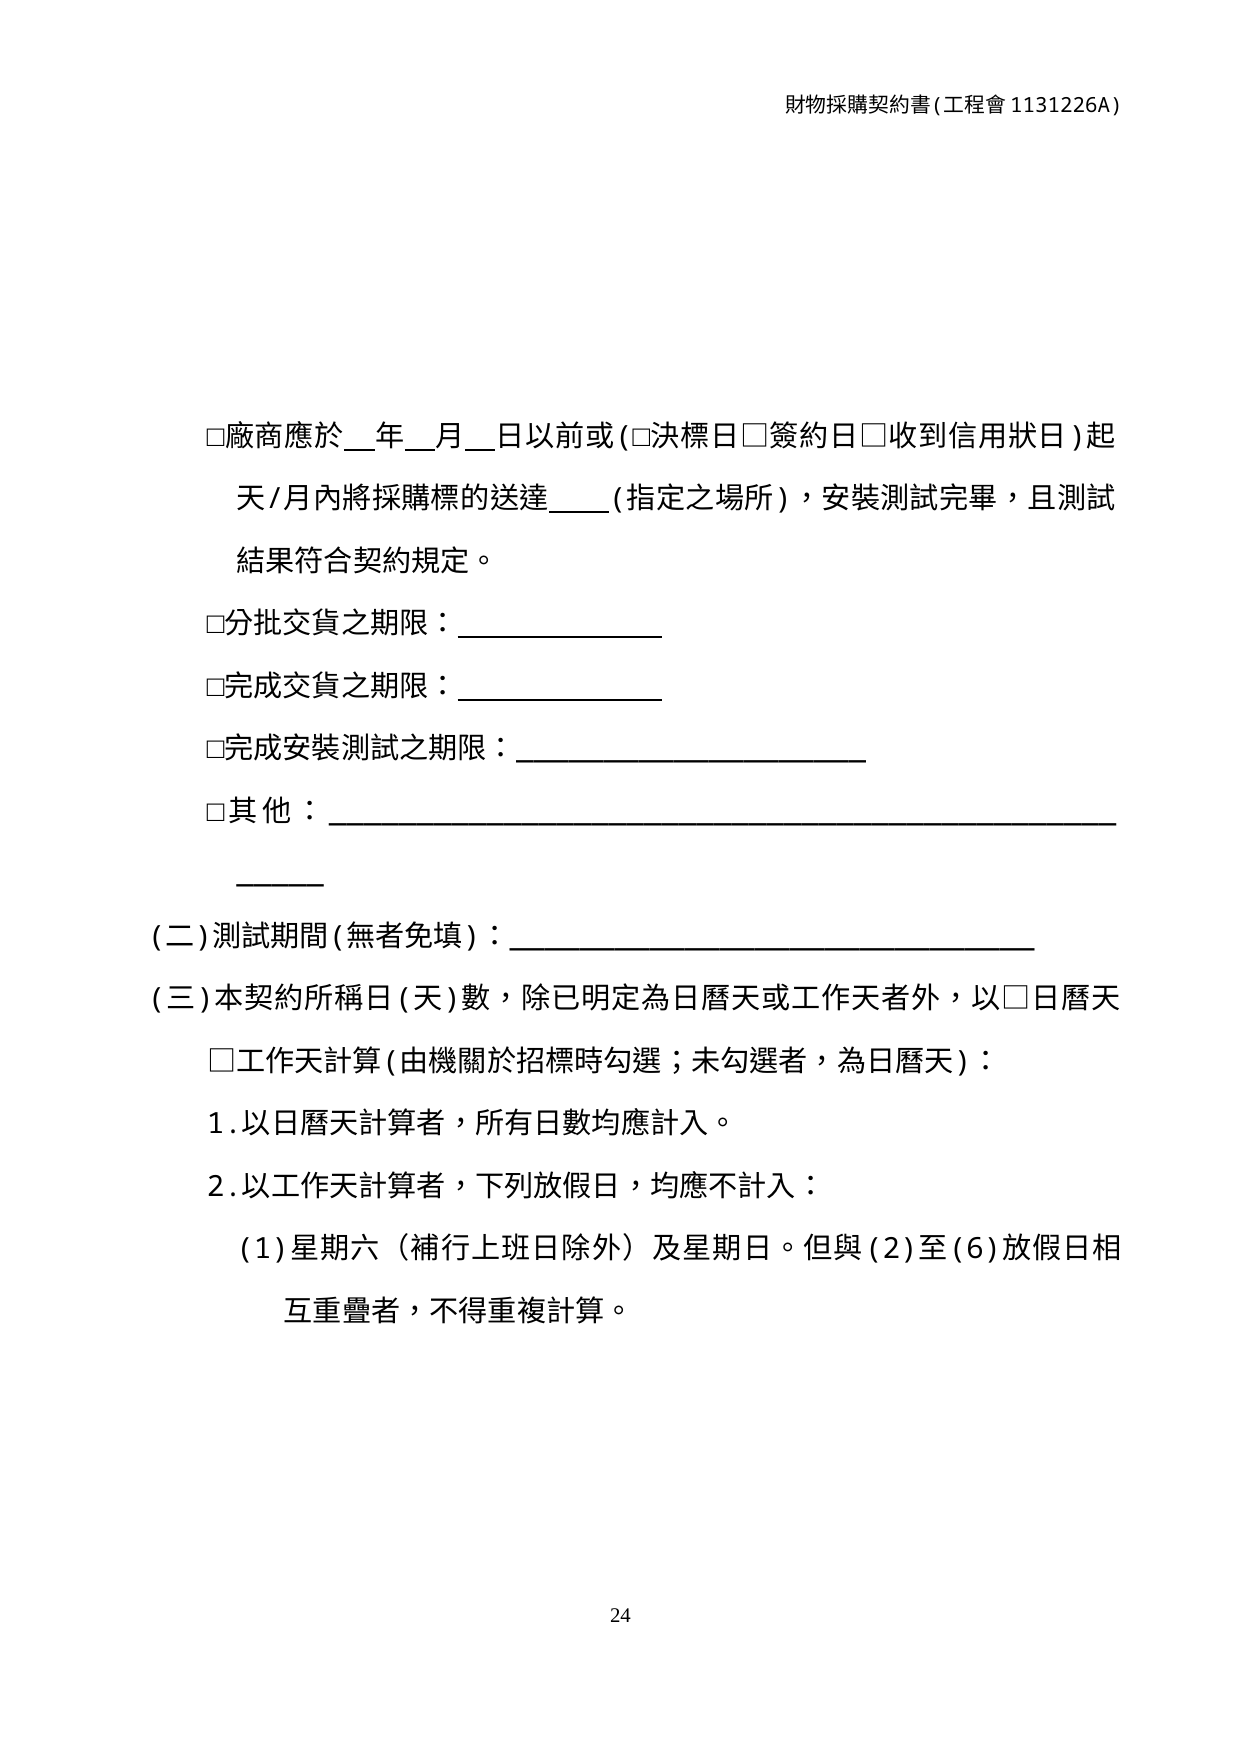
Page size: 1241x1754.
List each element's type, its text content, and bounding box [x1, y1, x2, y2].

text (二)測試期間(無者免填)：______________________________ [148, 892, 1122, 954]
text □完成交貨之期限： [207, 642, 1116, 704]
text □分批交貨之期限： [207, 579, 1116, 642]
text (1)星期六（補行上班日除外）及星期日。但與(2)至(6)放假日相互重疊者，不得重複計算。 [236, 1204, 1122, 1329]
text □廠商應於 年 月 日以前或(□決標日□簽約日□收到信用狀日)起 天/月內將採購標的送達 (指定之場所)，安裝測試完畢，且測試結果符合契約規定。 [207, 392, 1116, 579]
text □完成安裝測試之期限：____________________ [207, 704, 1116, 767]
text □其他：__________________________________________________ [207, 767, 1116, 892]
text (三)本契約所稱日(天)數，除已明定為日曆天或工作天者外，以□日曆天 □工作天計算(由機關於招標時勾選；未勾選者，為日曆天)： [148, 954, 1122, 1079]
text 2.以工作天計算者，下列放假日，均應不計入： [207, 1142, 1116, 1204]
text 1.以日曆天計算者，所有日數均應計入。 [207, 1079, 1116, 1142]
